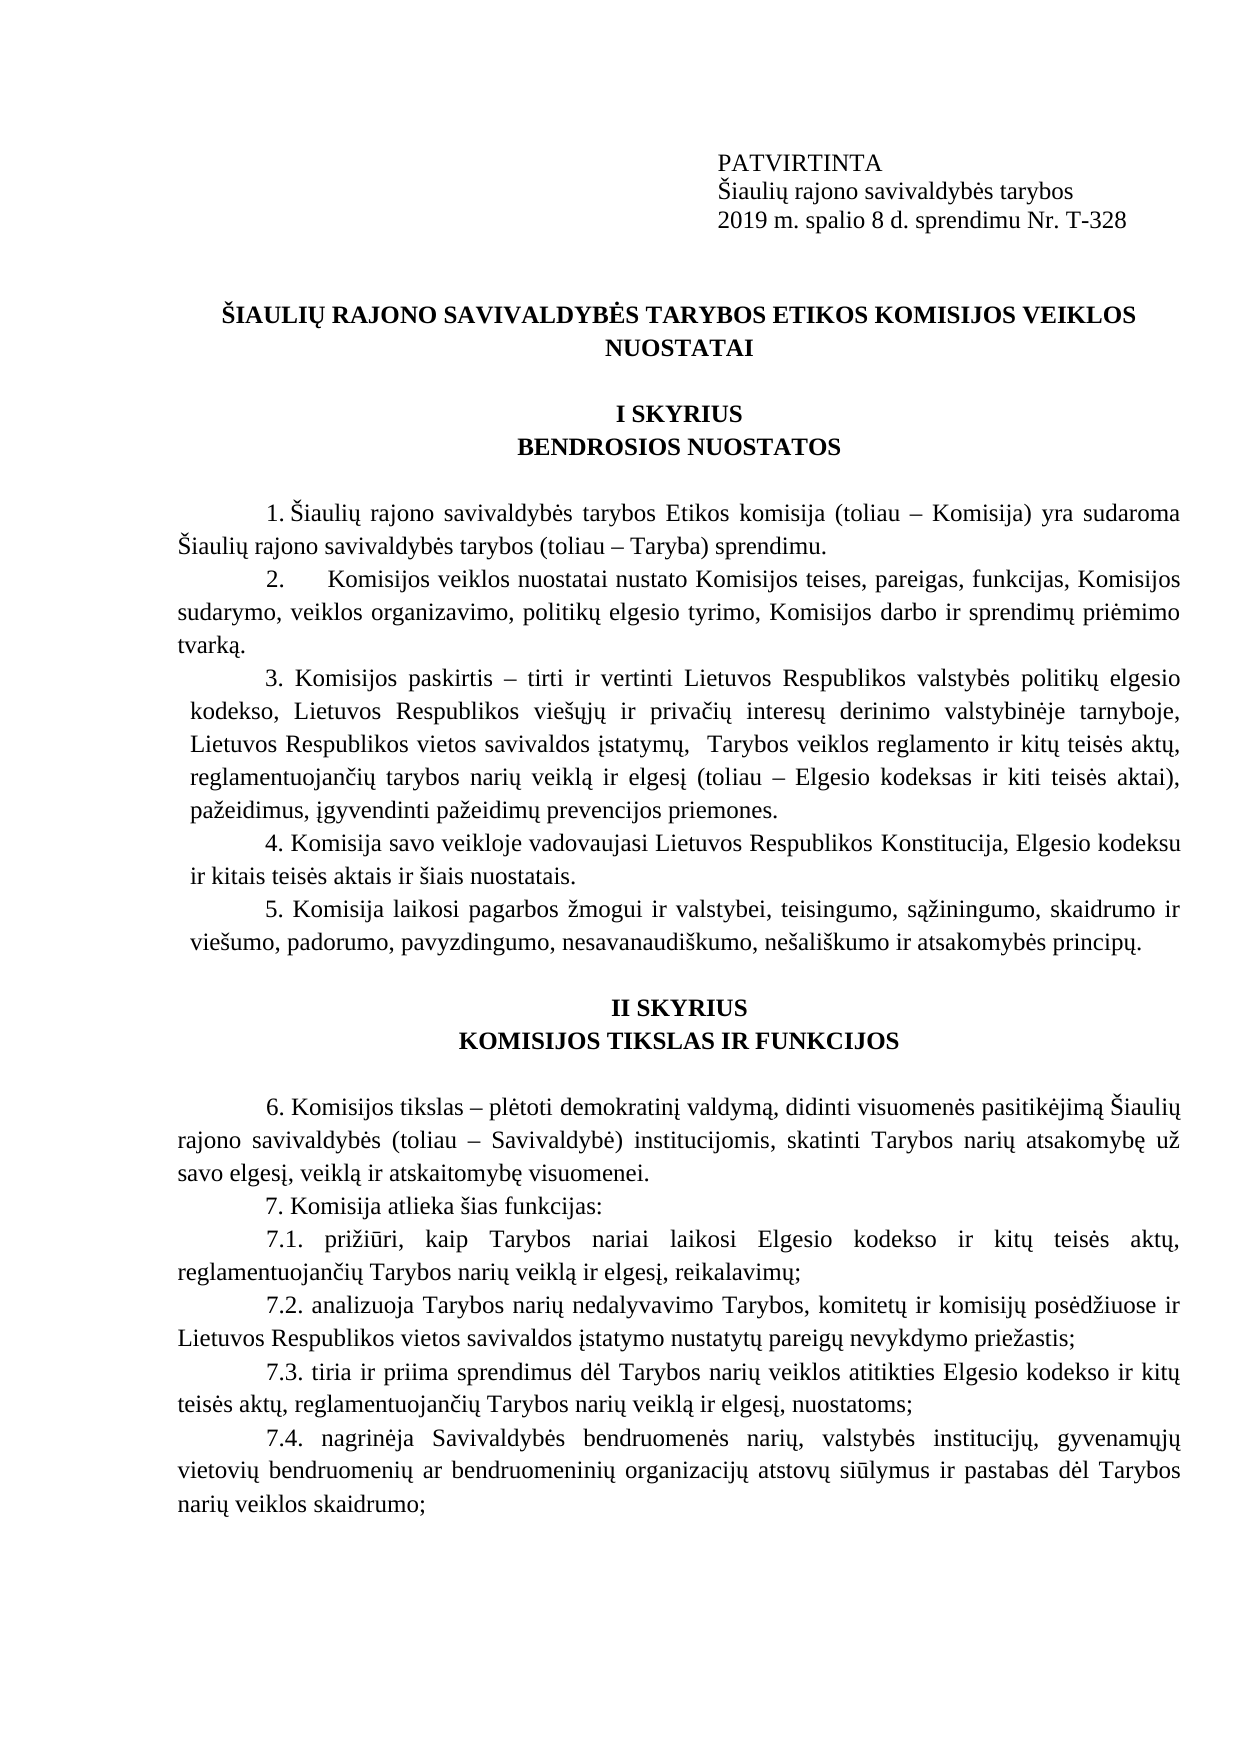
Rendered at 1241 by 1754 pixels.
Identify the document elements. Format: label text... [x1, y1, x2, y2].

text 2019 m. spalio 8 d. sprendimu Nr. T-328 [717, 205, 1181, 234]
text 5. Komisija laikosi pagarbos žmogui ir valstybei, teisingumo, sąžiningumo, skaidrumo ir viešumo, padorumo, pavyzdingumo, nesavanaudiškumo, nešališkumo ir atsakomybės principų. [190, 894, 1181, 956]
text 7.4. nagrinėja Savivaldybės bendruomenės narių, valstybės institucijų, gyvenamųjų vietovių bendruomenių ar bendruomeninių organizacijų atstovų siūlymus ir pastabas dėl Tarybos narių veiklos skaidrumo; [177, 1423, 1181, 1517]
text 3. Komisijos paskirtis – tirti ir vertinti Lietuvos Respublikos valstybės politikų elgesio kodekso, Lietuvos Respublikos viešųjų ir privačių interesų derinimo valstybinėje tarnyboje, Lietuvos Respublikos vietos savivaldos įstatymų, Tarybos veiklos reglamento ir kitų teisės aktų, reglamentuojančių tarybos narių veiklą ir elgesį (toliau – Elgesio kodeksas ir kiti teisės aktai), pažeidimus, įgyvendinti pažeidimų prevencijos priemones. [190, 663, 1181, 824]
text 4. Komisija savo veikloje vadovaujasi Lietuvos Respublikos Konstitucija, Elgesio kodeksu ir kitais teisės aktais ir šiais nuostatais. [190, 828, 1181, 890]
text II SKYRIUS [177, 993, 1181, 1022]
text I SKYRIUS [177, 399, 1181, 428]
text 7.2. analizuoja Tarybos narių nedalyvavimo Tarybos, komitetų ir komisijų posėdžiuose ir Lietuvos Respublikos vietos savivaldos įstatymo nustatytų pareigų nevykdymo priežastis; [177, 1291, 1181, 1352]
text PATVIRTINTA [717, 148, 1181, 176]
text 6. Komisijos tikslas – plėtoti demokratinį valdymą, didinti visuomenės pasitikėjimą Šiaulių rajono savivaldybės (toliau – Savivaldybė) institucijomis, skatinti Tarybos narių atsakomybę už savo elgesį, veiklą ir atskaitomybę visuomenei. [177, 1092, 1181, 1187]
text BENDROSIOS NUOSTATOS [177, 432, 1181, 461]
text 7.3. tiria ir priima sprendimus dėl Tarybos narių veiklos atitikties Elgesio kodekso ir kitų teisės aktų, reglamentuojančių Tarybos narių veiklą ir elgesį, nuostatoms; [177, 1357, 1181, 1418]
text KOMISIJOS TIKSLAS IR FUNKCIJOS [177, 1026, 1181, 1055]
text 7.1. prižiūri, kaip Tarybos nariai laikosi Elgesio kodekso ir kitų teisės aktų, reglamentuojančių Tarybos narių veiklą ir elgesį, reikalavimų; [177, 1224, 1181, 1286]
text 7. Komisija atlieka šias funkcijas: [177, 1191, 1181, 1220]
text 1. Šiaulių rajono savivaldybės tarybos Etikos komisija (toliau – Komisija) yra sudaroma Šiaulių rajono savivaldybės tarybos (toliau – Taryba) sprendimu. [177, 498, 1181, 560]
text 2. Komisijos veiklos nuostatai nustato Komisijos teises, pareigas, funkcijas, Komisijos sudarymo, veiklos organizavimo, politikų elgesio tyrimo, Komisijos darbo ir sprendimų priėmimo tvarką. [177, 564, 1181, 659]
text Šiaulių rajono savivaldybės tarybos [717, 176, 1181, 205]
text ŠIAULIŲ RAJONO SAVIVALDYBĖS TARYBOS ETIKOS KOMISIJOS VEIKLOS NUOSTATAI [177, 300, 1181, 362]
